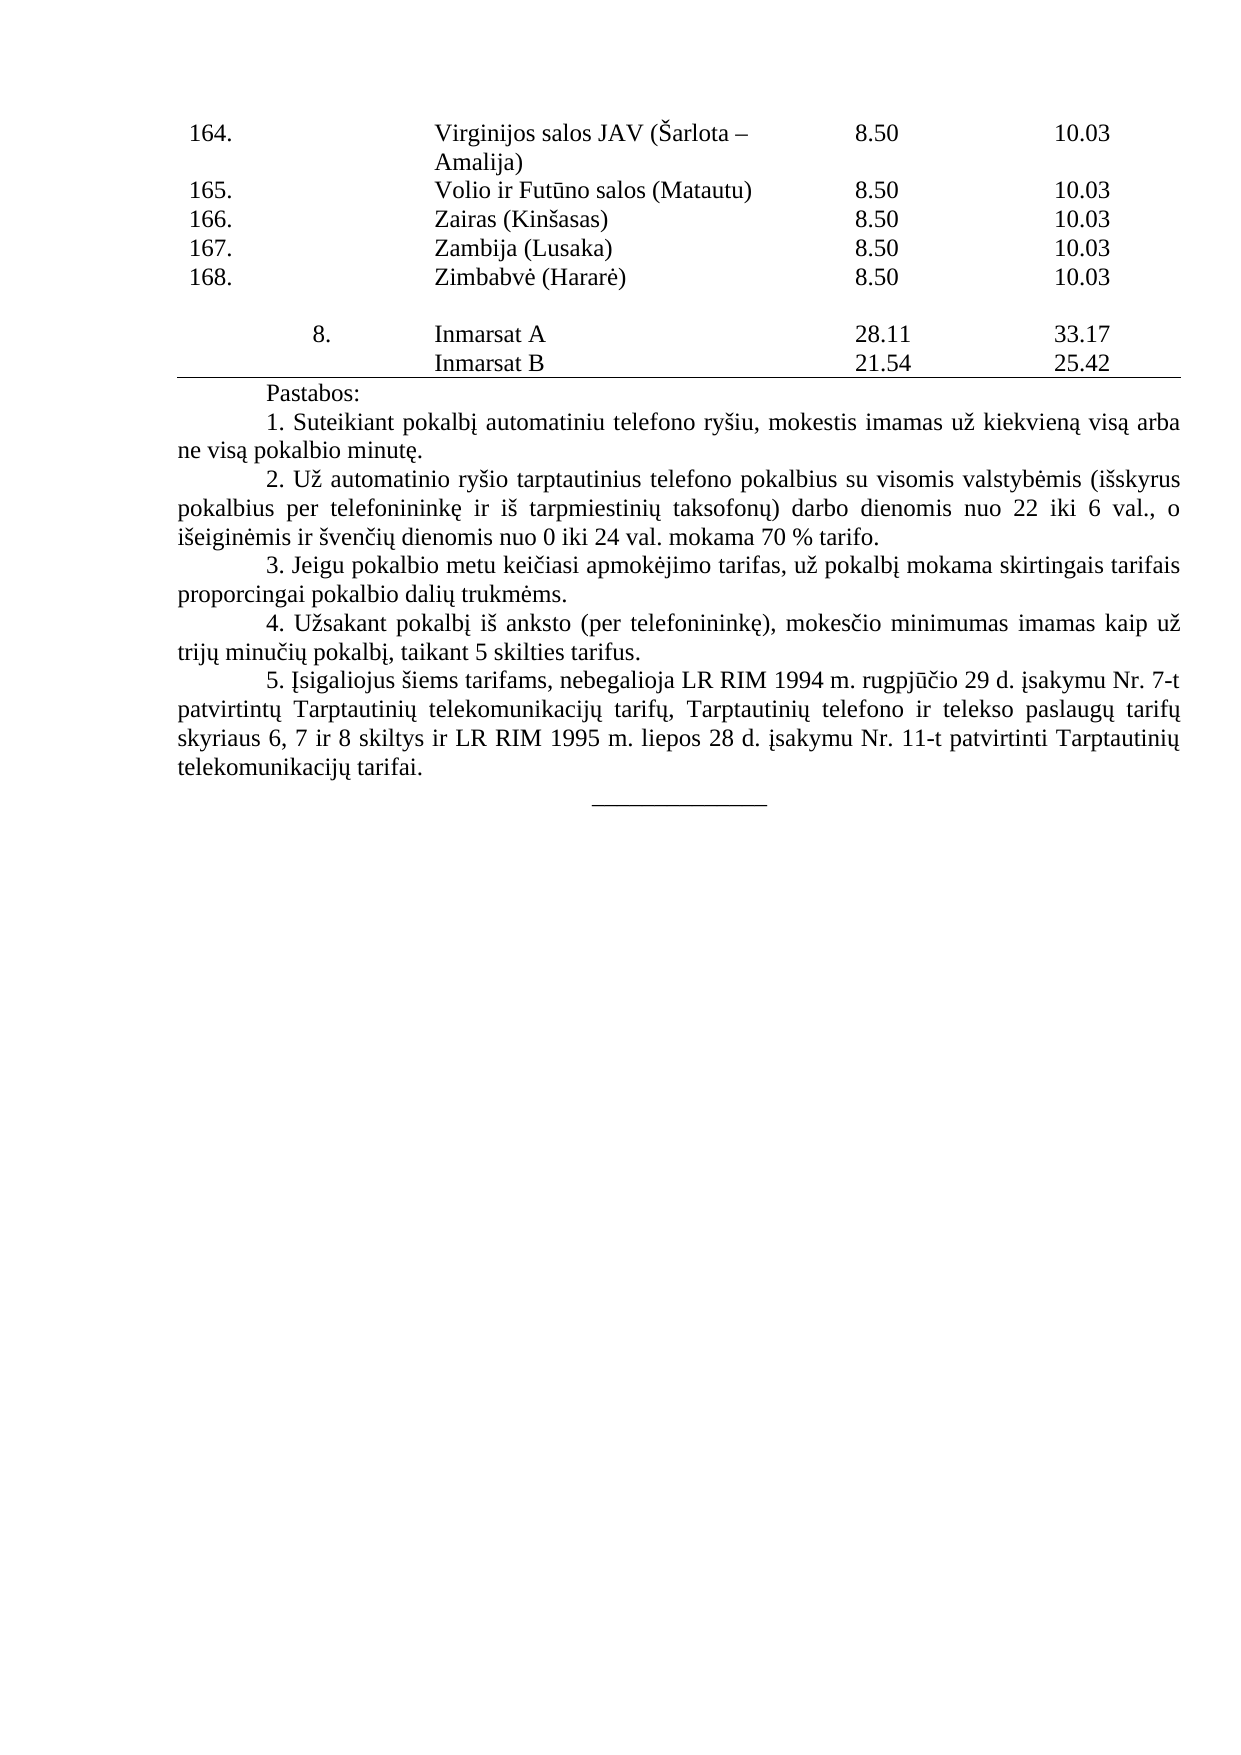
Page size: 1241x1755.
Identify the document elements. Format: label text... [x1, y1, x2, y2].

table_cell [1043, 291, 1181, 319]
table_cell Inmarsat B [423, 348, 843, 377]
table_cell 8.50 [844, 233, 1043, 262]
table_cell [844, 291, 1043, 319]
table_cell 8.50 [844, 118, 1043, 176]
table_cell Virginijos salos JAV (Šarlota – Amalija) [423, 118, 843, 176]
text 3. Jeigu pokalbio metu keičiasi apmokėjimo tarifas, už pokalbį mokama skirtingais tarifais proporcingai pokalbio dalių trukmėms. [177, 550, 1181, 608]
table_cell 10.03 [1043, 233, 1181, 262]
table_cell 10.03 [1043, 204, 1181, 233]
table_cell 10.03 [1043, 262, 1181, 291]
table_cell 21.54 [844, 348, 1043, 377]
table_cell 25.42 [1043, 348, 1181, 377]
table_cell [301, 204, 423, 233]
table_cell 8. [301, 319, 423, 348]
table_cell 33.17 [1043, 319, 1181, 348]
table_cell 165. [177, 176, 301, 204]
table_cell [301, 348, 423, 377]
text 2. Už automatinio ryšio tarptautinius telefono pokalbius su visomis valstybėmis (išskyrus pokalbius per telefonininkę ir iš tarpmiestinių taksofonų) darbo dienomis nuo 22 iki 6 val., o išeiginėmis ir švenčių dienomis nuo 0 iki 24 val. mokama 70 % tarifo. [177, 464, 1181, 550]
table_cell [423, 291, 843, 319]
table_cell 164. [177, 118, 301, 176]
table_cell 10.03 [1043, 118, 1181, 176]
text 1. Suteikiant pokalbį automatiniu telefono ryšiu, mokestis imamas už kiekvieną visą arba ne visą pokalbio minutę. [177, 407, 1181, 464]
table_cell 28.11 [844, 319, 1043, 348]
table_cell 8.50 [844, 262, 1043, 291]
table_cell Zimbabvė (Hararė) [423, 262, 843, 291]
table_cell 8.50 [844, 176, 1043, 204]
text 5. Įsigaliojus šiems tarifams, nebegalioja LR RIM 1994 m. rugpjūčio 29 d. įsakymu Nr. 7-t patvirtintų Tarptautinių telekomunikacijų tarifų, Tarptautinių telefono ir telekso paslaugų tarifų skyriaus 6, 7 ir 8 skiltys ir LR RIM 1995 m. liepos 28 d. įsakymu Nr. 11-t patvirtinti Tarptautinių telekomunikacijų tarifai. [177, 665, 1181, 780]
table_cell 8.50 [844, 204, 1043, 233]
table_cell Volio ir Futūno salos (Matautu) [423, 176, 843, 204]
table_cell 168. [177, 262, 301, 291]
table_cell [177, 348, 301, 377]
table_cell Inmarsat A [423, 319, 843, 348]
table_cell [301, 262, 423, 291]
text ______________ [177, 780, 1181, 809]
table_cell Zairas (Kinšasas) [423, 204, 843, 233]
table_cell 166. [177, 204, 301, 233]
table_cell [301, 291, 423, 319]
table_cell [301, 118, 423, 176]
table_cell [301, 233, 423, 262]
table_cell 10.03 [1043, 176, 1181, 204]
table_cell [177, 291, 301, 319]
table_cell 167. [177, 233, 301, 262]
table_cell Zambija (Lusaka) [423, 233, 843, 262]
table_cell [177, 319, 301, 348]
text Pastabos: [177, 378, 1181, 407]
table_cell [301, 176, 423, 204]
text 4. Užsakant pokalbį iš anksto (per telefonininkę), mokesčio minimumas imamas kaip už trijų minučių pokalbį, taikant 5 skilties tarifus. [177, 608, 1181, 665]
